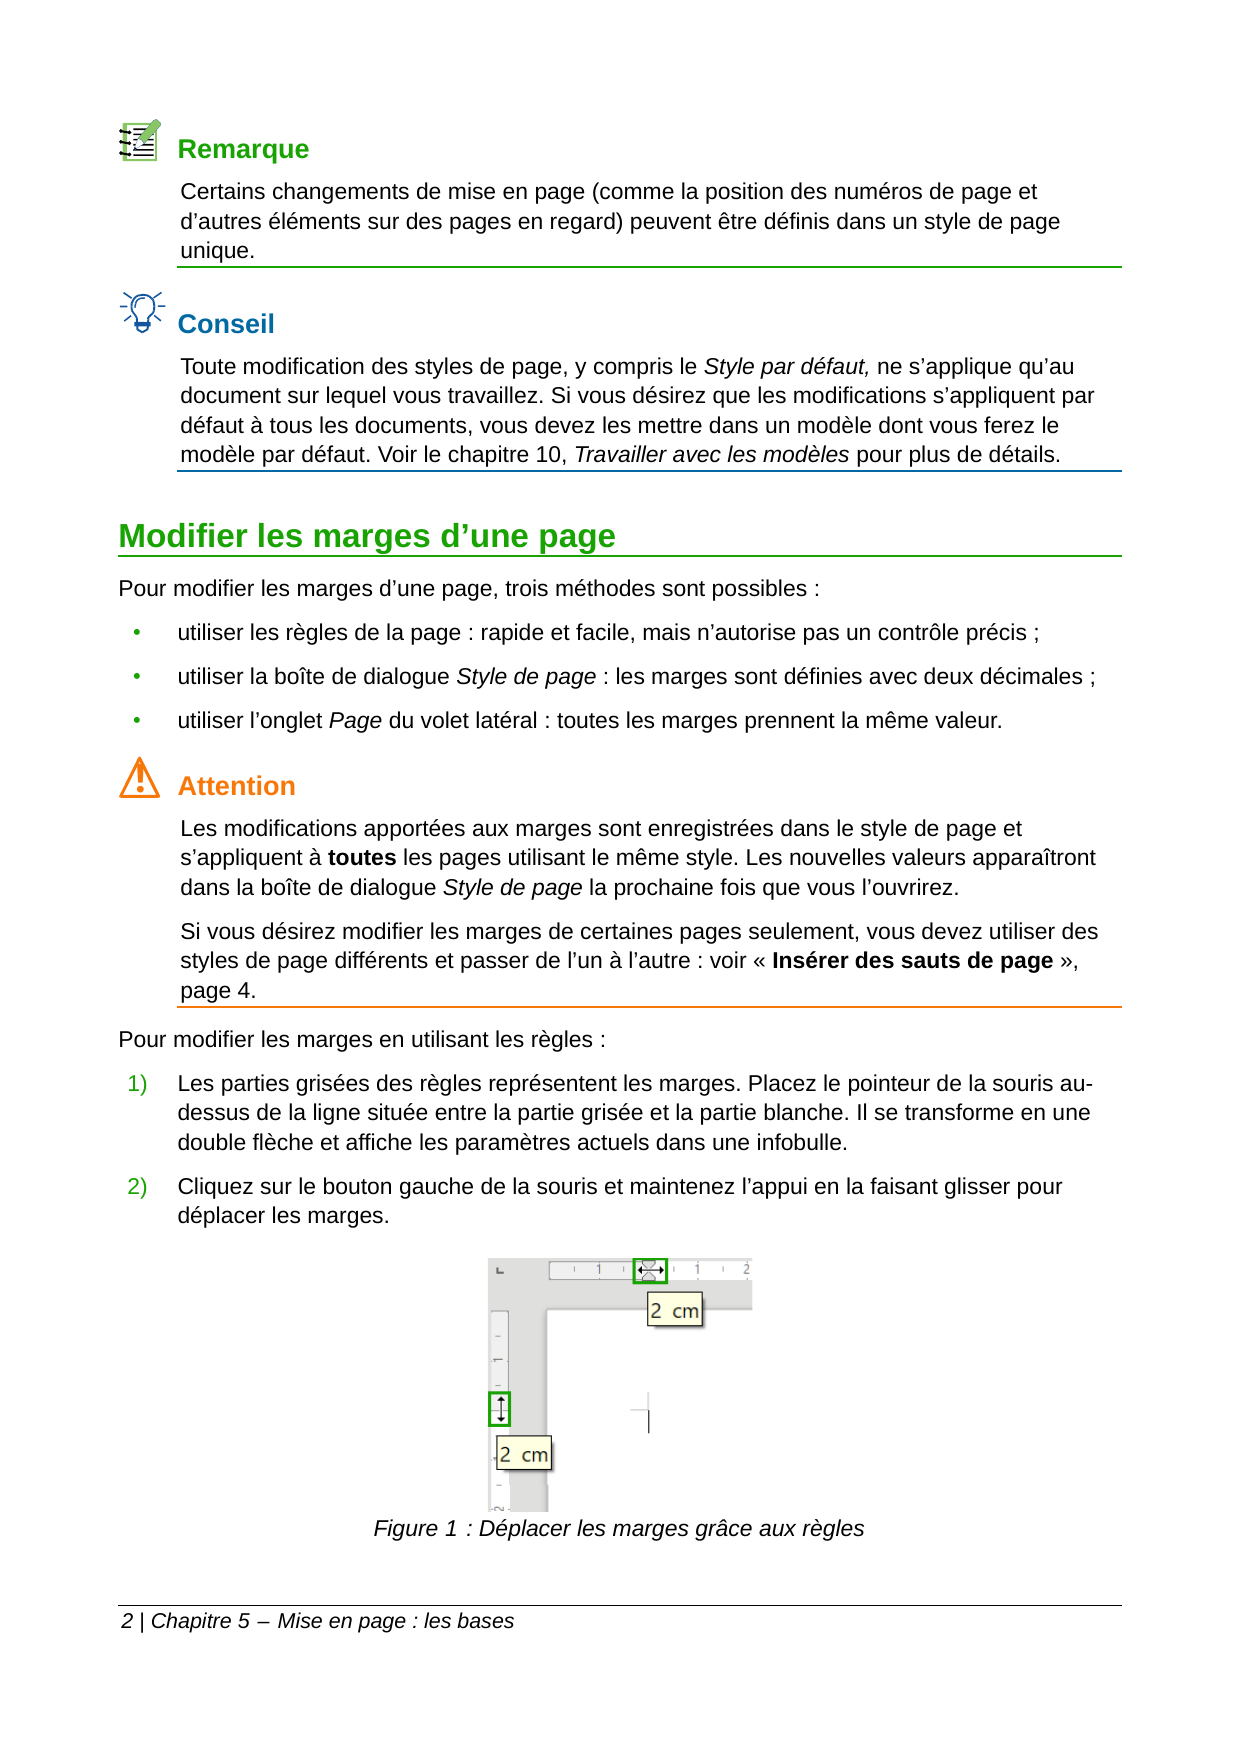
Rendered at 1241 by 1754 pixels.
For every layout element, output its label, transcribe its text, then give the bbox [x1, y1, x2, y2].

text Si vous désirez modifier les marges de certaines pages seulement, vous devez utiliser des styles de page différents et passer de l’un à l’autre : voir « Insérer des sauts de page », page 4. [177, 912, 1122, 1006]
text Figure 1 : Déplacer les marges grâce aux règles [118, 1511, 1122, 1541]
text Les modifications apportées aux marges sont enregistrées dans le style de page et s’appliquent à toutes les pages utilisant le même style. Les nouvelles valeurs apparaîtront dans la boîte de dialogue Style de page la prochaine fois que vous l’ouvrirez. [177, 809, 1122, 900]
list utiliser l’onglet Page du volet latéral : toutes les marges prennent la même valeur. [133, 704, 1122, 733]
list utiliser la boîte de dialogue Style de page : les marges sont définies avec deux décimales ; [133, 660, 1122, 689]
list Attention [118, 756, 1122, 801]
text Pour modifier les marges d’une page, trois méthodes sont possibles : [118, 572, 1122, 601]
list utiliser les règles de la page : rapide et facile, mais n’autorise pas un contrôle précis ; [133, 616, 1122, 645]
list Conseil [118, 291, 1122, 339]
text Pour modifier les marges en utilisant les règles : [118, 1023, 1122, 1052]
list Les parties grisées des règles représentent les marges. Placez le pointeur de la souris au-dessus de la ligne située entre la partie grisée et la partie blanche. Il se transforme en une double flèche et affiche les paramètres actuels dans une infobulle. [148, 1067, 1122, 1155]
list Cliquez sur le bouton gauche de la souris et maintenez l’appui en la faisant glisser pour déplacer les marges. [148, 1170, 1122, 1229]
text Toute modification des styles de page, y compris le Style par défaut, ne s’applique qu’au document sur lequel vous travaillez. Si vous désirez que les modifications s’appliquent par défaut à tous les documents, vous devez les mettre dans un modèle dont vous ferez le modèle par défaut. Voir le chapitre 10, Travailler avec les modèles pour plus de détails. [177, 347, 1122, 470]
subtitle Modifier les marges d’une page [118, 517, 1122, 555]
text Certains changements de mise en page (comme la position des numéros de page et d’autres éléments sur des pages en regard) peuvent être définis dans un style de page unique. [177, 172, 1122, 266]
picture [487, 1258, 753, 1512]
list Remarque [118, 118, 1122, 164]
